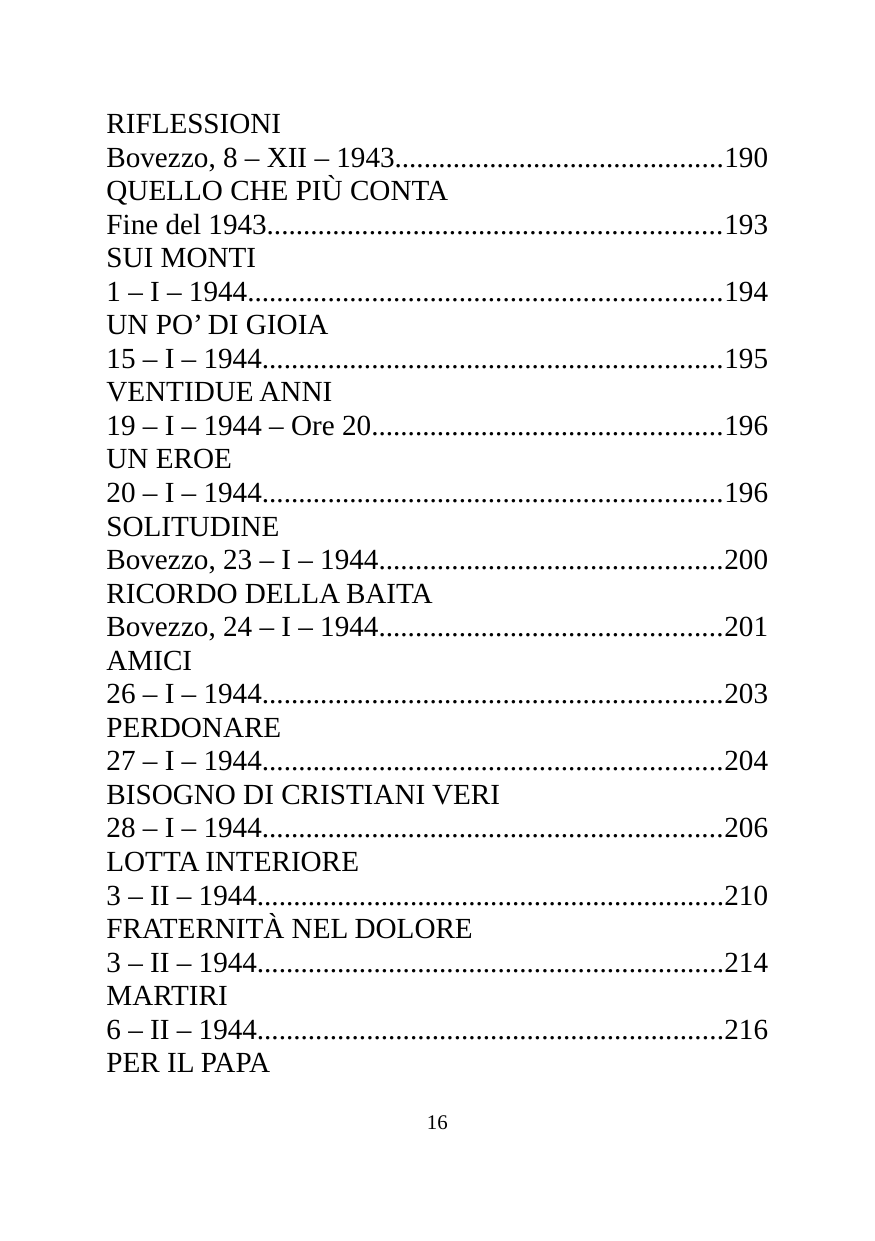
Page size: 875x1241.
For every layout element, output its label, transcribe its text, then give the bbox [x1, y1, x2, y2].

text PERDONARE 27 – I – 1944 204 [106, 710, 768, 777]
text BISOGNO DI CRISTIANI VERI 28 – I – 1944 206 [106, 777, 768, 844]
text UN EROE 20 – I – 1944 196 [106, 442, 768, 509]
text MARTIRI 6 – II – 1944 216 [106, 978, 768, 1045]
text AMICI 26 – I – 1944 203 [106, 643, 768, 710]
text PER IL PAPA 8 – II – 1944 220 [106, 1045, 768, 1079]
text UN PO’ DI GIOIA 15 – I – 1944 195 [106, 307, 768, 374]
text FRATERNITÀ NEL DOLORE 3 – II – 1944 214 [106, 911, 768, 978]
text SUI MONTI 1 – I – 1944 194 [106, 240, 768, 307]
text QUELLO CHE PIÙ CONTA Fine del 1943 193 [106, 173, 768, 240]
text SOLITUDINE Bovezzo, 23 – I – 1944 200 [106, 509, 768, 576]
text VENTIDUE ANNI 19 – I – 1944 – Ore 20 196 [106, 374, 768, 442]
text RICORDO DELLA BAITA Bovezzo, 24 – I – 1944 201 [106, 576, 768, 643]
text RIFLESSIONI Bovezzo, 8 – XII – 1943 190 [106, 106, 768, 173]
text LOTTA INTERIORE 3 – II – 1944 210 [106, 844, 768, 911]
